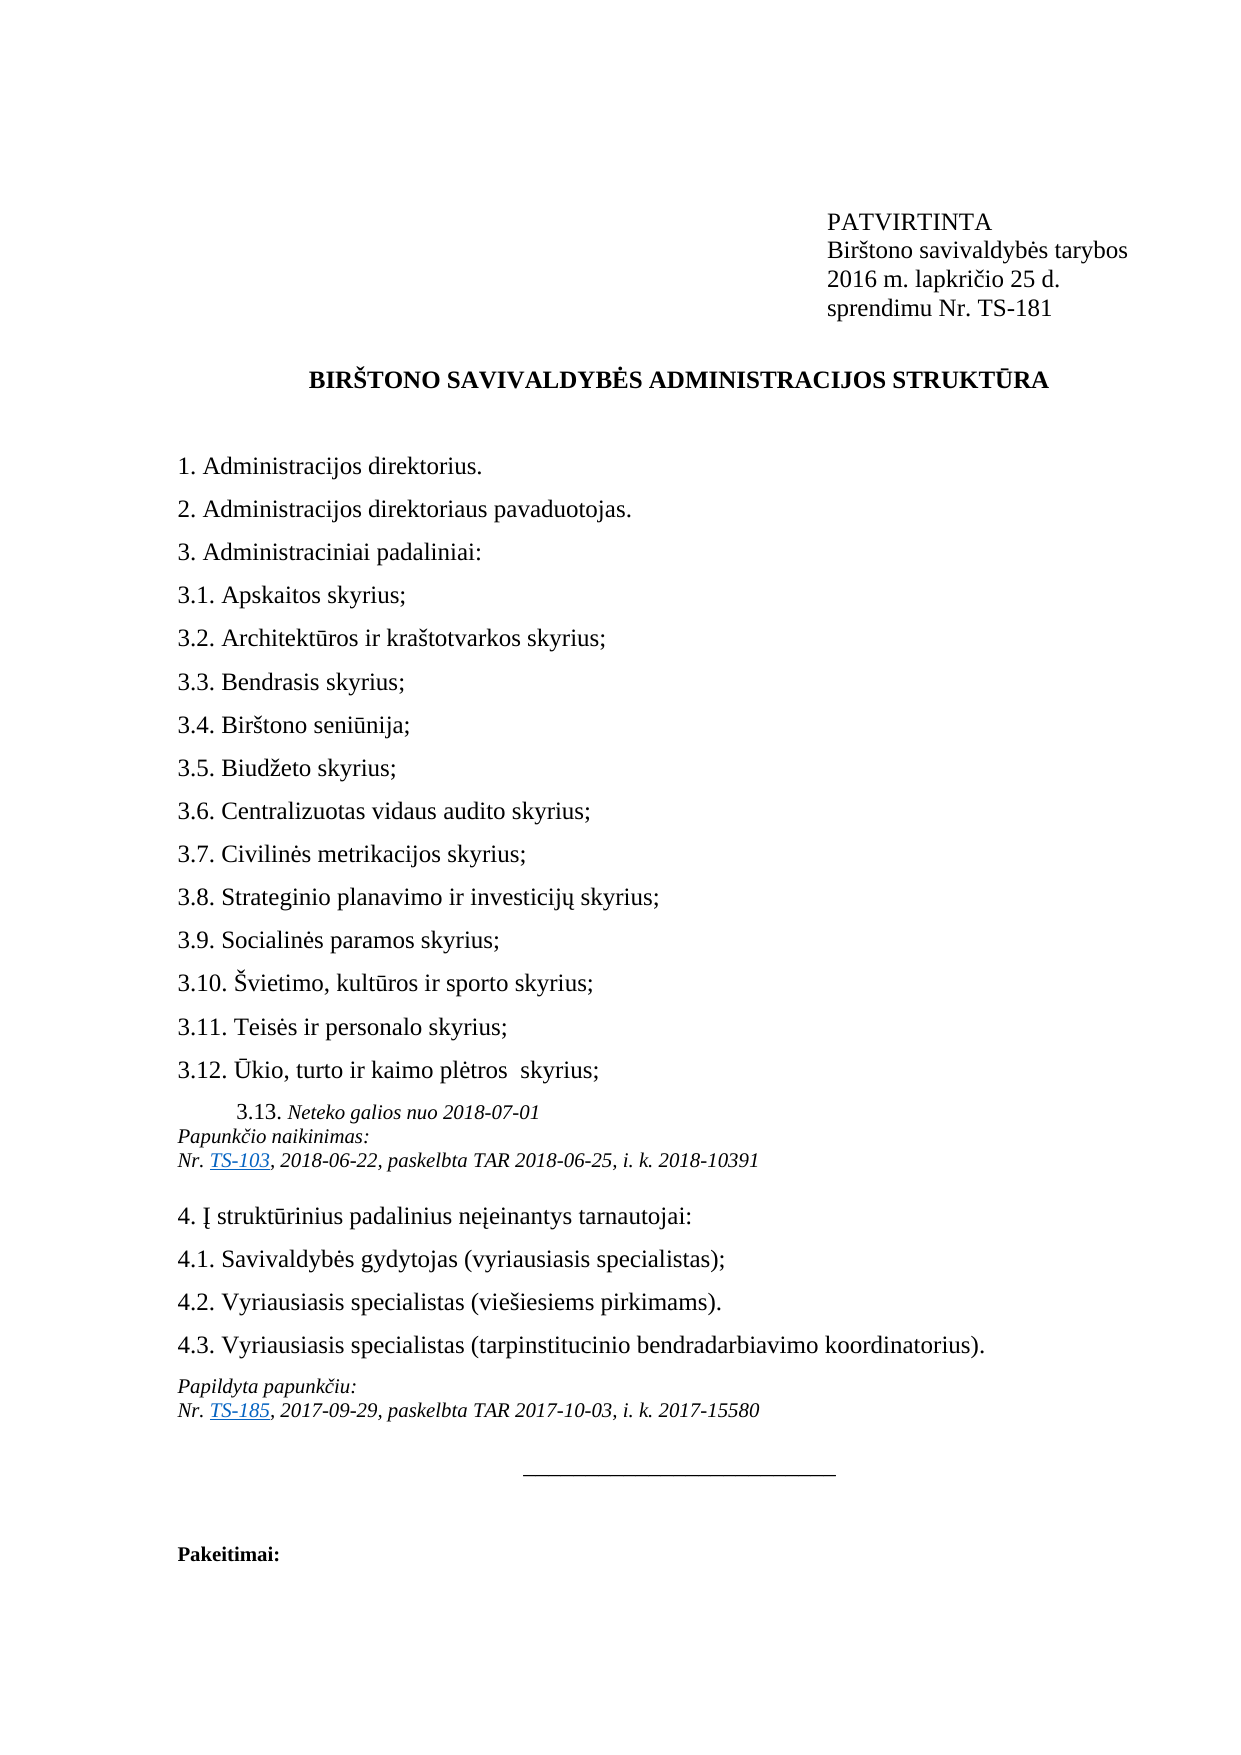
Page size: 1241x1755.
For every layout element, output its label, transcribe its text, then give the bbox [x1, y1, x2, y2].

text 3. Administraciniai padaliniai: [177, 537, 1181, 566]
text 3.2. Architektūros ir kraštotvarkos skyrius; [177, 623, 1181, 652]
text 3.13. Neteko galios nuo 2018-07-01 [177, 1098, 1181, 1124]
text 3.9. Socialinės paramos skyrius; [177, 925, 1181, 954]
text Nr. TS-103, 2018-06-22, paskelbta TAR 2018-06-25, i. k. 2018-10391 [177, 1148, 1181, 1172]
text 2016 m. lapkričio 25 d. [827, 264, 1181, 293]
text _________________________ [177, 1451, 1181, 1479]
text Papildyta papunkčiu: [177, 1374, 1181, 1398]
text 4.3. Vyriausiasis specialistas (tarpinstitucinio bendradarbiavimo koordinatorius). [177, 1331, 1181, 1359]
text sprendimu Nr. TS-181 [827, 293, 1181, 322]
text 3.5. Biudžeto skyrius; [177, 753, 1181, 782]
text 3.3. Bendrasis skyrius; [177, 667, 1181, 695]
text BIRŠTONO SAVIVALDYBĖS ADMINISTRACIJOS STRUKTŪRA [177, 365, 1181, 393]
text 3.6. Centralizuotas vidaus audito skyrius; [177, 796, 1181, 825]
text Birštono savivaldybės tarybos [827, 235, 1181, 264]
text 3.11. Teisės ir personalo skyrius; [177, 1012, 1181, 1040]
text 2. Administracijos direktoriaus pavaduotojas. [177, 494, 1181, 523]
text 1. Administracijos direktorius. [177, 451, 1181, 480]
text PATVIRTINTA [827, 207, 1181, 235]
text Papunkčio naikinimas: [177, 1124, 1181, 1148]
text 3.7. Civilinės metrikacijos skyrius; [177, 839, 1181, 868]
text Nr. TS-185, 2017-09-29, paskelbta TAR 2017-10-03, i. k. 2017-15580 [177, 1398, 1181, 1422]
text 3.8. Strateginio planavimo ir investicijų skyrius; [177, 882, 1181, 911]
text 3.1. Apskaitos skyrius; [177, 580, 1181, 609]
text 4. Į struktūrinius padalinius neįeinantys tarnautojai: [177, 1201, 1181, 1230]
text Pakeitimai: [177, 1542, 1181, 1566]
text 3.4. Birštono seniūnija; [177, 710, 1181, 738]
text 4.1. Savivaldybės gydytojas (vyriausiasis specialistas); [177, 1244, 1181, 1273]
text 4.2. Vyriausiasis specialistas (viešiesiems pirkimams). [177, 1287, 1181, 1316]
text 3.12. Ūkio, turto ir kaimo plėtros skyrius; [177, 1055, 1181, 1083]
text 3.10. Švietimo, kultūros ir sporto skyrius; [177, 968, 1181, 997]
